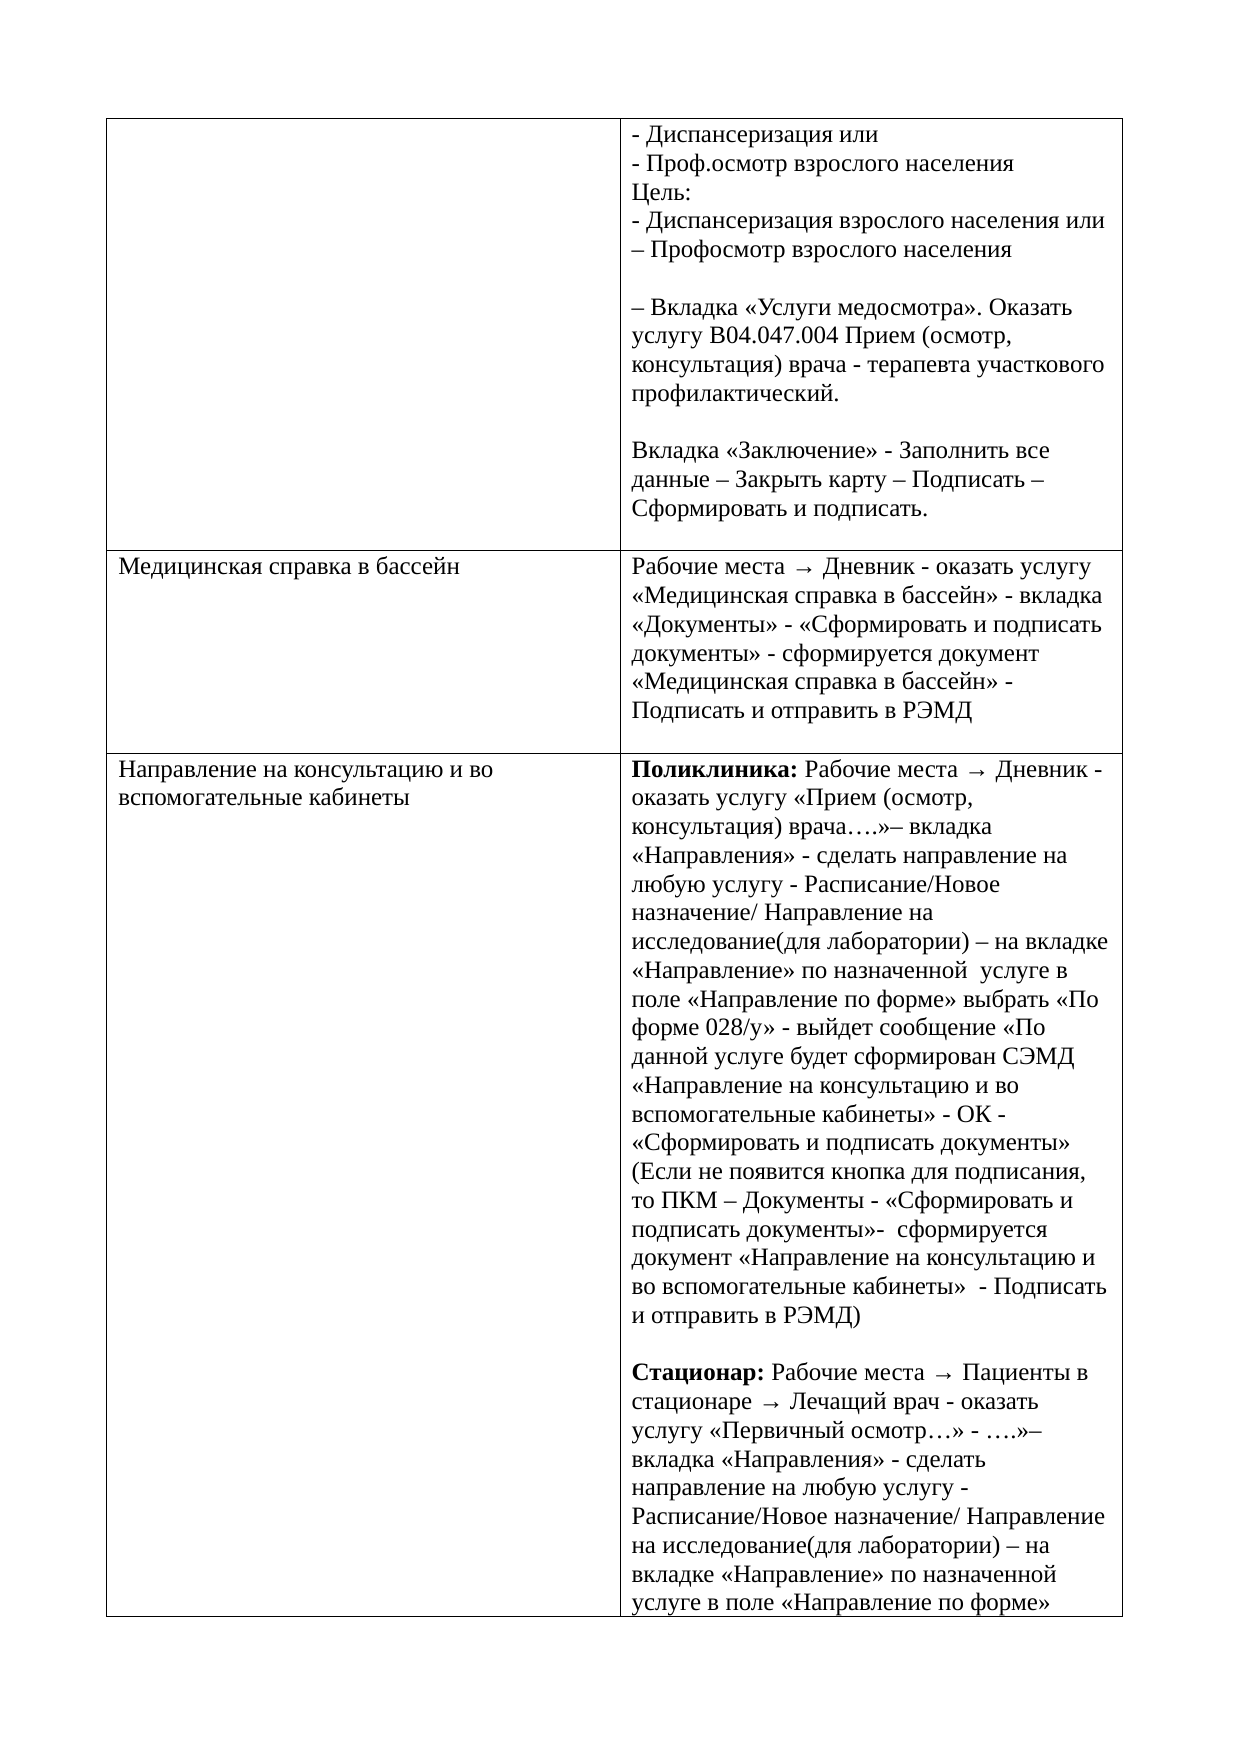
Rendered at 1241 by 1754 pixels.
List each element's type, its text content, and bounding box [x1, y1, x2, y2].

table_cell Поликлиника: Рабочие места → Дневник - оказать услугу «Прием (осмотр, консультация) врача….»– вкладка «Направления» - сделать направление на любую услугу - Расписание/Новое назначение/ Направление на исследование(для лаборатории) – на вкладке «Направление» по назначенной услуге в поле «Направление по форме» выбрать «По форме 028/у» - выйдет сообщение «По данной услуге будет сформирован СЭМД «Направление на консультацию и во вспомогательные кабинеты» - ОК - «Сформировать и подписать документы» (Если не появится кнопка для подписания, то ПКМ – Документы - «Сформировать и подписать документы»- сформируется документ «Направление на консультацию и во вспомогательные кабинеты» - Подписать и отправить в РЭМД) Стационар: Рабочие места → Пациенты в стационаре → Лечащий врач - оказать услугу «Первичный осмотр…» - ….»– вкладка «Направления» - сделать направление на любую услугу -Расписание/Новое назначение/ Направление на исследование(для лаборатории) – на вкладке «Направление» по назначенной услуге в поле «Направление по форме» [621, 754, 1122, 1616]
table_cell Медицинская справка в бассейн [107, 551, 620, 753]
table_cell [107, 119, 620, 550]
table_cell Направление на консультацию и во вспомогательные кабинеты [107, 754, 620, 1616]
table_cell Рабочие места → Дневник - оказать услугу «Медицинская справка в бассейн» - вкладка «Документы» - «Сформировать и подписать документы» - сформируется документ «Медицинская справка в бассейн» - Подписать и отправить в РЭМД [621, 551, 1122, 753]
table_cell - Диспансеризация или - Проф.осмотр взрослого населения Цель: - Диспансеризация взрослого населения или – Профосмотр взрослого населения – Вкладка «Услуги медосмотра». Оказать услугу B04.047.004 Прием (осмотр, консультация) врача - терапевта участкового профилактический. Вкладка «Заключение» - Заполнить все данные – Закрыть карту – Подписать – Сформировать и подписать. [621, 119, 1122, 550]
